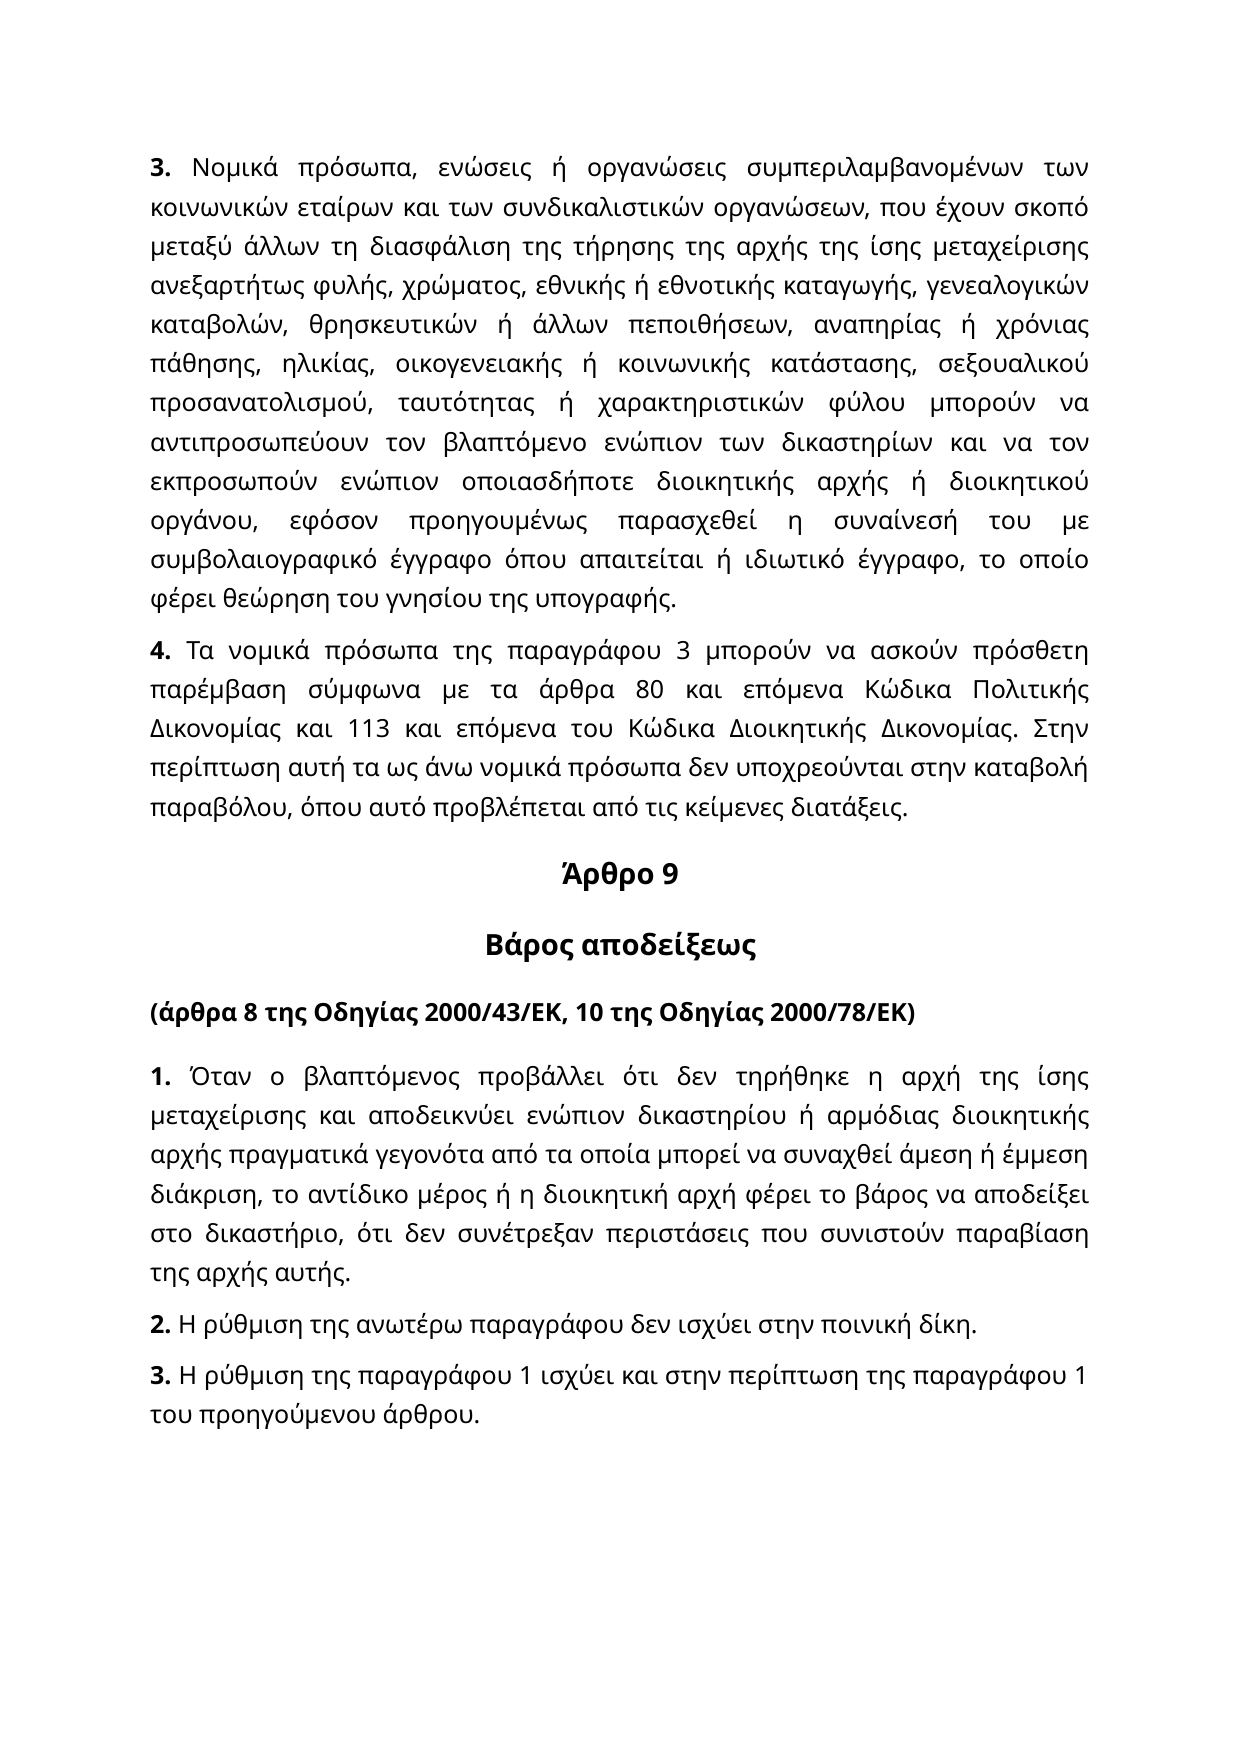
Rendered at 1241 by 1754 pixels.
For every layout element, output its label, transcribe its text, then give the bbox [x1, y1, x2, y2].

subtitle Βάρος αποδείξεως [150, 924, 1090, 964]
text 1. Όταν ο βλαπτόμενος προβάλλει ότι δεν τηρήθηκε η αρχή της ίσης μεταχείρισης και αποδεικνύει ενώπιον δικαστηρίου ή αρμόδιας διοικητικής αρχής πραγματικά γεγονότα από τα οποία μπορεί να συναχθεί άμεση ή έμμεση διάκριση, το αντίδικο μέρος ή η διοικητική αρχή φέρει το βάρος να αποδείξει στο δικαστήριο, ότι δεν συνέτρεξαν περιστάσεις που συνιστούν παραβίαση της αρχής αυτής. [150, 1059, 1090, 1289]
text 4. Τα νομικά πρόσωπα της παραγράφου 3 μπορούν να ασκούν πρόσθετη παρέμβαση σύμφωνα με τα άρθρα 80 και επόμενα Κώδικα Πολιτικής Δικονομίας και 113 και επόμενα του Κώδικα Διοικητικής Δικονομίας. Στην περίπτωση αυτή τα ως άνω νομικά πρόσωπα δεν υποχρεούνται στην καταβολή παραβόλου, όπου αυτό προβλέπεται από τις κείμενες διατάξεις. [150, 632, 1090, 823]
text 2. Η ρύθμιση της ανωτέρω παραγράφου δεν ισχύει στην ποινική δίκη. [150, 1306, 1090, 1340]
text 3. Η ρύθμιση της παραγράφου 1 ισχύει και στην περίπτωση της παραγράφου 1 του προηγούμενου άρθρου. [150, 1358, 1090, 1431]
text 3. Νομικά πρόσωπα, ενώσεις ή οργανώσεις συμπεριλαμβανομένων των κοινωνικών εταίρων και των συνδικαλιστικών οργανώσεων, που έχουν σκοπό μεταξύ άλλων τη διασφάλιση της τήρησης της αρχής της ίσης μεταχείρισης ανεξαρτήτως φυλής, χρώματος, εθνικής ή εθνοτικής καταγωγής, γενεαλογικών καταβολών, θρησκευτικών ή άλλων πεποιθήσεων, αναπηρίας ή χρόνιας πάθησης, ηλικίας, οικογενειακής ή κοινωνικής κατάστασης, σεξουαλικού προσανατολισμού, ταυτότητας ή χαρακτηριστικών φύλου μπορούν να αντιπροσωπεύουν τον βλαπτόμενο ενώπιον των δικαστηρίων και να τον εκπροσωπούν ενώπιον οποιασδήποτε διοικητικής αρχής ή διοικητικού οργάνου, εφόσον προηγουμένως παρασχεθεί η συναίνεσή του με συμβολαιογραφικό έγγραφο όπου απαιτείται ή ιδιωτικό έγγραφο, το οποίο φέρει θεώρηση του γνησίου της υπογραφής. [150, 150, 1090, 615]
subtitle Άρθρο 9 [150, 853, 1090, 893]
text (άρθρα 8 της Οδηγίας 2000/43/ΕΚ, 10 της Οδηγίας 2000/78/ΕΚ) [150, 994, 1090, 1029]
